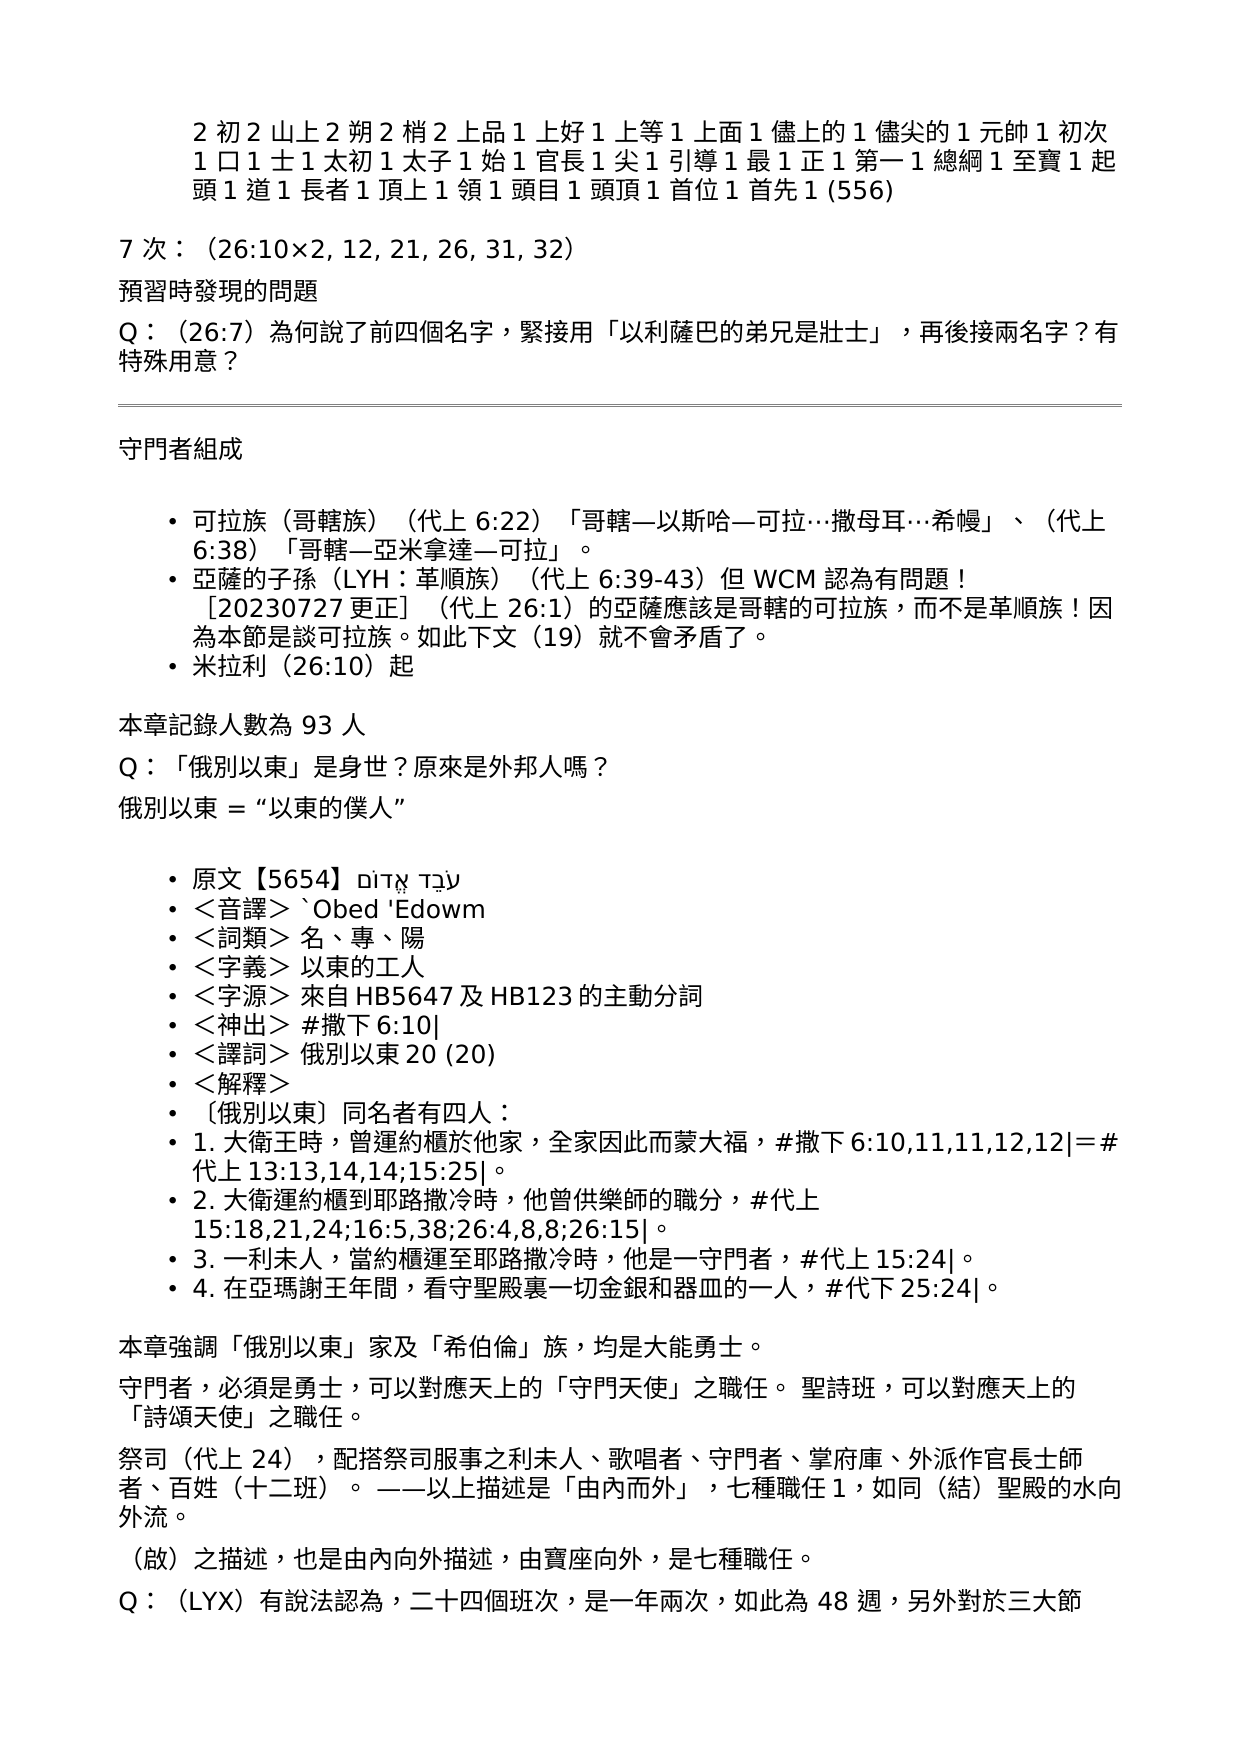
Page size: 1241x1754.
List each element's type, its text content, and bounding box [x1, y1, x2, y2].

text Q：（LYX）有說法認為，二十四個班次，是一年兩次，如此為 48 週，另外對於三大節 [118, 1587, 1122, 1616]
text 俄別以東 = “以東的僕人” [118, 794, 1122, 824]
text 守門者，必須是勇士，可以對應天上的「守門天使」之職任。 聖詩班，可以對應天上的「詩頌天使」之職任。 [118, 1374, 1122, 1433]
list 米拉利（26:10）起 [177, 653, 1122, 682]
list 可拉族（哥轄族）（代上 6:22）「哥轄—以斯哈—可拉⋯撒母耳⋯希幔」、（代上 6:38）「哥轄—亞米拿達—可拉」。 [177, 507, 1122, 565]
list 亞薩的子孫（LYH：革順族）（代上 6:39-43）但 WCM 認為有問題！［20230727更正］（代上 26:1）的亞薩應該是哥轄的可拉族，而不是革順族！因為本節是談可拉族。如此下文（19）就不會矛盾了。 [177, 565, 1122, 653]
text 預習時發現的問題 [118, 277, 1122, 306]
list ＜神出＞ #撒下6:10| [177, 1012, 1122, 1041]
text Q：（26:7）為何說了前四個名字，緊接用「以利薩巴的弟兄是壯士」，再後接兩名字？有特殊用意？ [118, 318, 1122, 377]
list 4. 在亞瑪謝王年間，看守聖殿裏一切金銀和器皿的一人，#代下25:24|。 [177, 1274, 1122, 1303]
list ＜音譯＞ `Obed 'Edowm [177, 895, 1122, 924]
text Q：「俄別以東」是身世？原來是外邦人嗎？ [118, 753, 1122, 782]
text 本章強調「俄別以東」家及「希伯倫」族，均是大能勇士。 [118, 1333, 1122, 1362]
list 3. 一利未人，當約櫃運至耶路撒冷時，他是一守門者，#代上15:24|。 [177, 1245, 1122, 1274]
list ＜字義＞ 以東的工人 [177, 953, 1122, 982]
text 守門者組成 [118, 436, 1122, 465]
list 原文【5654】עֹבֵד אֱדוֹם [177, 866, 1122, 895]
list ＜解釋＞ [177, 1070, 1122, 1099]
text 7 次：（26:10×2, 12, 21, 26, 31, 32） [118, 235, 1122, 264]
text （啟）之描述，也是由內向外描述，由寶座向外，是七種職任。 [118, 1545, 1122, 1574]
list ＜譯詞＞ 俄別以東20 (20) [177, 1041, 1122, 1070]
list 2 初2 山上2 朔2 梢2 上品1 上好1 上等1 上面1 儘上的1 儘尖的1 元帥1 初次1 口1 士1 太初1 太子1 始1 官長1 尖1 引導1 最1 正1 第一1 總綱1 至寶1 起頭1 道1 長者1 頂上1 領1 頭目1 頭頂1 首位1 首先1 (556) [177, 118, 1122, 206]
list ＜詞類＞ 名、專、陽 [177, 924, 1122, 953]
list ＜字源＞ 來自HB5647及HB123的主動分詞 [177, 982, 1122, 1012]
list 2. 大衛運約櫃到耶路撒冷時，他曾供樂師的職分，#代上15:18,21,24;16:5,38;26:4,8,8;26:15|。 [177, 1187, 1122, 1245]
text 祭司（代上 24），配搭祭司服事之利未人、歌唱者、守門者、掌府庫、外派作官長士師者、百姓（十二班）。 ——以上描述是「由內而外」，七種職任1，如同（結）聖殿的水向外流。 [118, 1445, 1122, 1533]
text 本章記錄人數為 93 人 [118, 711, 1122, 740]
list 1. 大衛王時，曾運約櫃於他家，全家因此而蒙大福，#撒下6:10,11,11,12,12|＝#代上13:13,14,14;15:25|。 [177, 1128, 1122, 1187]
list 〔俄別以東〕同名者有四人： [177, 1099, 1122, 1128]
